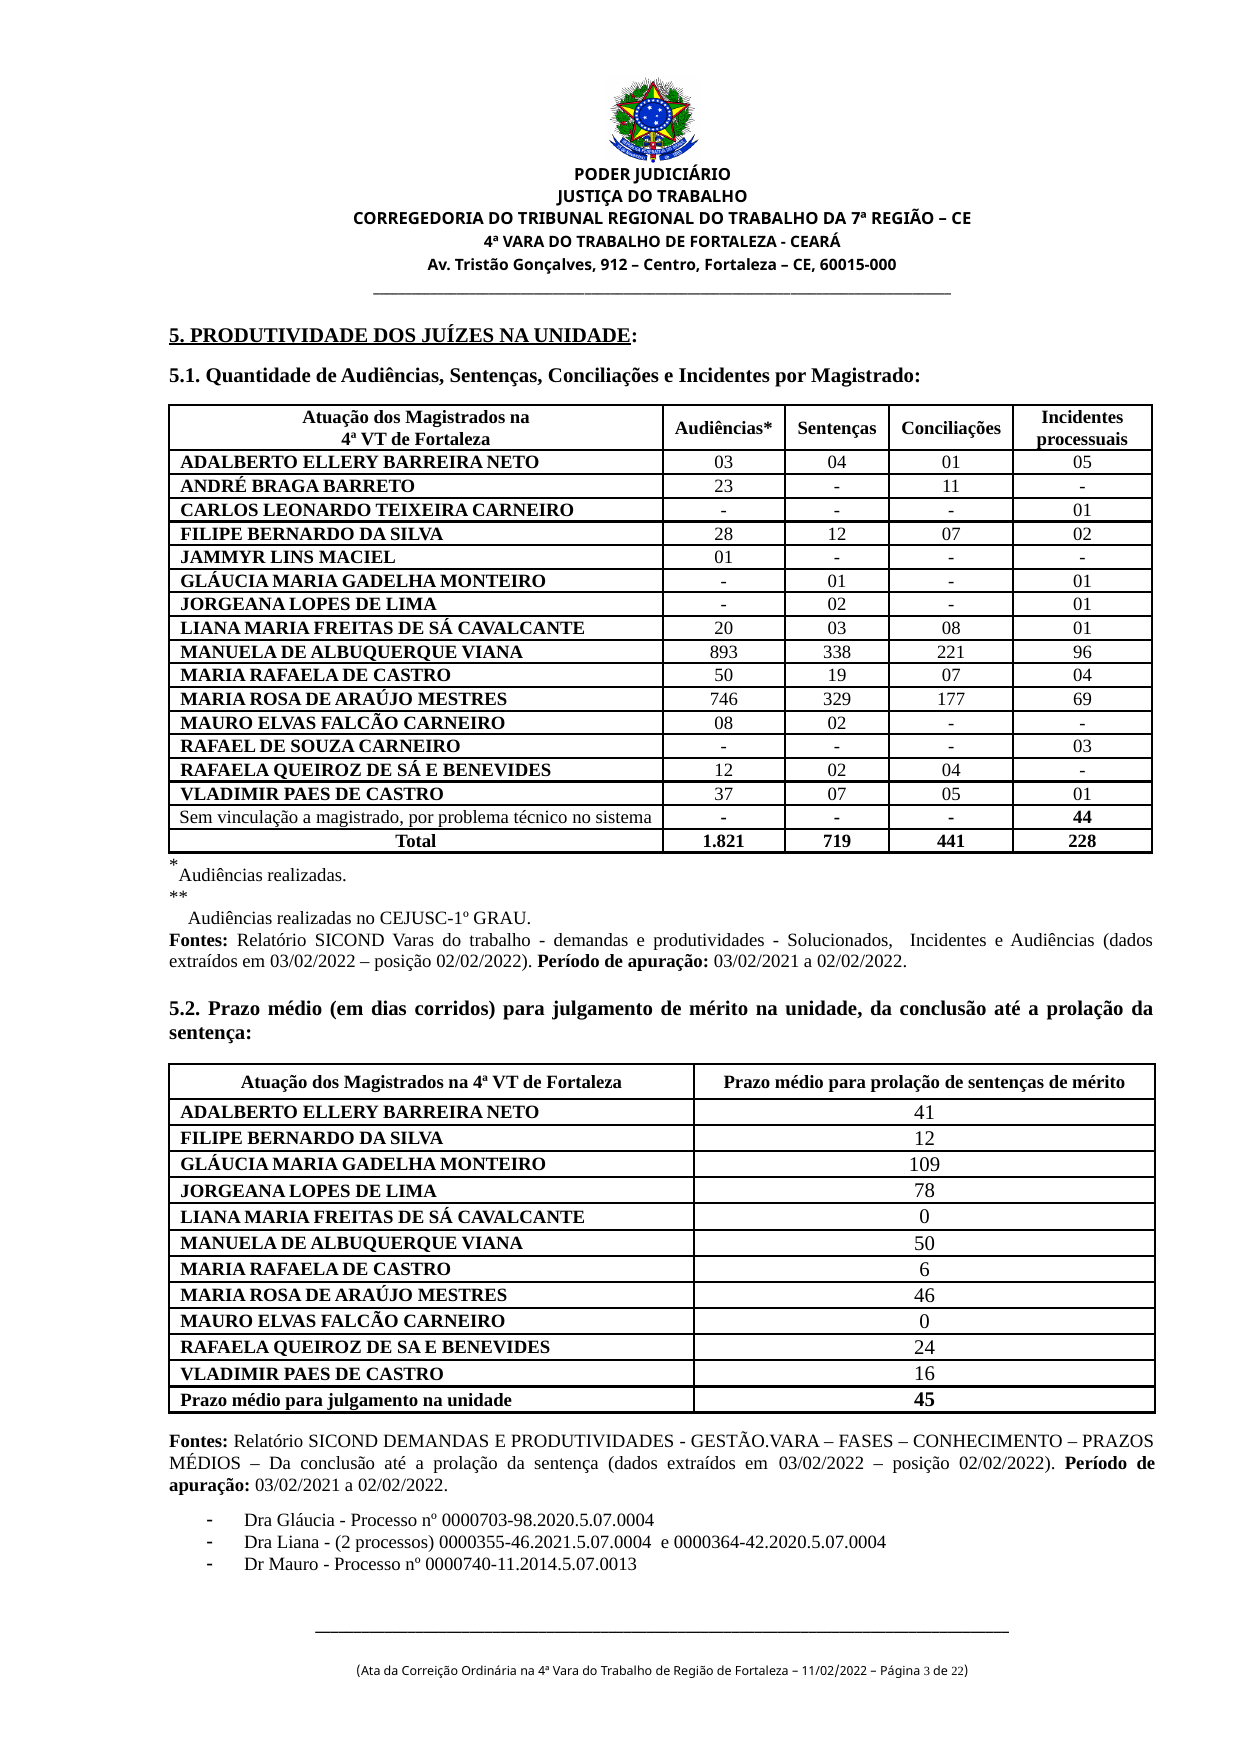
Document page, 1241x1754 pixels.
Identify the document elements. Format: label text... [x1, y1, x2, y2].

table_cell LIANA MARIA FREITAS DE SÁ CAVALCANTE [170, 617, 662, 638]
text *Audiências realizadas. [169, 853, 1155, 886]
text 5. Produtividade dos Juízes na Unidade: [169, 322, 1155, 347]
table_cell MARIA ROSA DE ARAÚJO MESTRES [170, 688, 662, 709]
table_cell RAFAELA QUEIROZ DE SA E BENEVIDES [170, 1335, 693, 1359]
table_cell ANDRÉ BRAGA BARRETO [170, 475, 662, 497]
table_cell - [1014, 546, 1151, 568]
table_cell 01 [1014, 617, 1151, 638]
table_cell 08 [890, 617, 1012, 638]
table_cell 746 [664, 688, 784, 709]
table_cell GLÁUCIA MARIA GADELHA MONTEIRO [170, 570, 662, 591]
table_cell - [890, 570, 1012, 591]
table_header Incidentes processuais [1014, 406, 1151, 449]
picture [604, 75, 700, 164]
table_cell - [1014, 712, 1151, 733]
table_cell VLADIMIR PAES DE CASTRO [170, 783, 662, 804]
list Dra Gláucia - Processo nº 0000703-98.2020.5.07.0004 [206, 1509, 1155, 1531]
list Dra Liana - (2 processos) 0000355-46.2021.5.07.0004 e 0000364-42.2020.5.07.0004 [206, 1531, 1155, 1552]
table_cell 78 [695, 1178, 1154, 1202]
table_cell 19 [786, 664, 888, 686]
table_cell MANUELA DE ALBUQUERQUE VIANA [170, 641, 662, 662]
table_cell - [1014, 475, 1151, 497]
table_cell - [786, 735, 888, 757]
table_cell Prazo médio para julgamento na unidade [170, 1388, 693, 1411]
table_cell JORGEANA LOPES DE LIMA [170, 1178, 693, 1202]
table_cell 228 [1014, 830, 1151, 851]
table_cell 0 [695, 1204, 1154, 1228]
table_cell 12 [786, 523, 888, 544]
table_cell - [664, 806, 784, 828]
table_cell 45 [695, 1388, 1154, 1411]
table_cell GLÁUCIA MARIA GADELHA MONTEIRO [170, 1152, 693, 1176]
table_cell 01 [786, 570, 888, 591]
table_cell FILIPE BERNARDO DA SILVA [170, 523, 662, 544]
table_cell 05 [1014, 451, 1151, 473]
table_cell - [664, 499, 784, 520]
table_cell 6 [695, 1257, 1154, 1281]
table_cell 04 [890, 759, 1012, 780]
table_cell RAFAEL DE SOUZA CARNEIRO [170, 735, 662, 757]
table_cell 05 [890, 783, 1012, 804]
table_cell 02 [786, 712, 888, 733]
table_cell 20 [664, 617, 784, 638]
table_cell CARLOS LEONARDO TEIXEIRA CARNEIRO [170, 499, 662, 520]
table_header Atuação dos Magistrados na 4ª VT de Fortaleza [170, 406, 662, 449]
table_cell 44 [1014, 806, 1151, 828]
text 5.1. Quantidade de Audiências, Sentenças, Conciliações e Incidentes por Magistrado: [169, 363, 1155, 387]
table_cell MARIA RAFAELA DE CASTRO [170, 1257, 693, 1281]
table_cell 12 [664, 759, 784, 780]
list Dr Mauro - Processo nº 0000740-11.2014.5.07.0013 [206, 1552, 1155, 1574]
table_cell 07 [786, 783, 888, 804]
table_cell 07 [890, 664, 1012, 686]
table_cell 01 [1014, 499, 1151, 520]
table_cell 16 [695, 1361, 1154, 1385]
table_header Atuação dos Magistrados na 4ª VT de Fortaleza [170, 1065, 693, 1098]
text [169, 1574, 1155, 1596]
table_cell - [890, 499, 1012, 520]
table_cell LIANA MARIA FREITAS DE SÁ CAVALCANTE [170, 1204, 693, 1228]
table_cell - [890, 593, 1012, 615]
table_cell 893 [664, 641, 784, 662]
table_header Sentenças [786, 406, 888, 449]
table_cell 50 [664, 664, 784, 686]
table_cell - [786, 806, 888, 828]
table_cell 28 [664, 523, 784, 544]
table_cell 01 [1014, 783, 1151, 804]
text Fontes: Relatório SICOND DEMANDAS E PRODUTIVIDADES - GESTÃO.VARA – FASES – CONHECIMENTO – PRAZOS MÉDIOS – Da conclusão até a prolação da sentença (dados extraídos em 03/02/2022 – posição 02/02/2022). Período de apuração: 03/02/2021 a 02/02/2022. [169, 1430, 1155, 1495]
text Fontes: Relatório SICOND Varas do trabalho - demandas e produtividades - Solucionados, Incidentes e Audiências (dados extraídos em 03/02/2022 – posição 02/02/2022). Período de apuração: 03/02/2021 a 02/02/2022. [169, 929, 1155, 972]
table_cell - [890, 546, 1012, 568]
table_cell 11 [890, 475, 1012, 497]
table_cell MANUELA DE ALBUQUERQUE VIANA [170, 1231, 693, 1254]
table_cell 08 [664, 712, 784, 733]
table_cell 41 [695, 1100, 1154, 1124]
table_cell 441 [890, 830, 1012, 851]
table_cell VLADIMIR PAES DE CASTRO [170, 1361, 693, 1385]
table_cell 338 [786, 641, 888, 662]
table_cell 719 [786, 830, 888, 851]
table_cell - [1014, 759, 1151, 780]
table_cell - [664, 593, 784, 615]
table_cell ADALBERTO ELLERY BARREIRA NETO [170, 451, 662, 473]
table_cell JAMMYR LINS MACIEL [170, 546, 662, 568]
text **Audiências realizadas no CEJUSC-1º GRAU. [169, 886, 1155, 929]
table_cell - [890, 806, 1012, 828]
table_cell 96 [1014, 641, 1151, 662]
table_header Audiências* [664, 406, 784, 449]
table_cell 01 [664, 546, 784, 568]
table_cell 02 [786, 593, 888, 615]
table_cell 37 [664, 783, 784, 804]
table_cell - [786, 546, 888, 568]
table_cell 177 [890, 688, 1012, 709]
table_cell MAURO ELVAS FALCÃO CARNEIRO [170, 712, 662, 733]
table_cell 03 [786, 617, 888, 638]
table_cell 02 [1014, 523, 1151, 544]
table_cell MARIA RAFAELA DE CASTRO [170, 664, 662, 686]
table_cell 01 [1014, 570, 1151, 591]
table_cell 221 [890, 641, 1012, 662]
table_cell MAURO ELVAS FALCÃO CARNEIRO [170, 1309, 693, 1333]
table_cell RAFAELA QUEIROZ DE SÁ E BENEVIDES [170, 759, 662, 780]
table_cell 01 [890, 451, 1012, 473]
table_cell 02 [786, 759, 888, 780]
table_cell 03 [1014, 735, 1151, 757]
table_cell 46 [695, 1283, 1154, 1307]
table_cell FILIPE BERNARDO DA SILVA [170, 1126, 693, 1150]
table_cell 12 [695, 1126, 1154, 1150]
table_header Conciliações [890, 406, 1012, 449]
table_cell 0 [695, 1309, 1154, 1333]
table_cell 23 [664, 475, 784, 497]
table_cell 1.821 [664, 830, 784, 851]
table_cell - [664, 570, 784, 591]
table_cell 04 [1014, 664, 1151, 686]
table_cell 01 [1014, 593, 1151, 615]
table_cell Total [170, 830, 662, 851]
table_cell Sem vinculação a magistrado, por problema técnico no sistema [170, 806, 662, 828]
table_cell 04 [786, 451, 888, 473]
table_cell 07 [890, 523, 1012, 544]
table_cell JORGEANA LOPES DE LIMA [170, 593, 662, 615]
table_cell - [890, 712, 1012, 733]
table_cell 03 [664, 451, 784, 473]
table_cell 24 [695, 1335, 1154, 1359]
text 5.2. Prazo médio (em dias corridos) para julgamento de mérito na unidade, da conclusão até a prolação da sentença: [169, 996, 1155, 1044]
table_cell 329 [786, 688, 888, 709]
table_cell ADALBERTO ELLERY BARREIRA NETO [170, 1100, 693, 1124]
table_header Prazo médio para prolação de sentenças de mérito [695, 1065, 1154, 1098]
table_cell - [786, 475, 888, 497]
table_cell 69 [1014, 688, 1151, 709]
table_cell - [890, 735, 1012, 757]
table_cell 109 [695, 1152, 1154, 1176]
table_cell - [786, 499, 888, 520]
table_cell MARIA ROSA DE ARAÚJO MESTRES [170, 1283, 693, 1307]
table_cell 50 [695, 1231, 1154, 1254]
table_cell - [664, 735, 784, 757]
